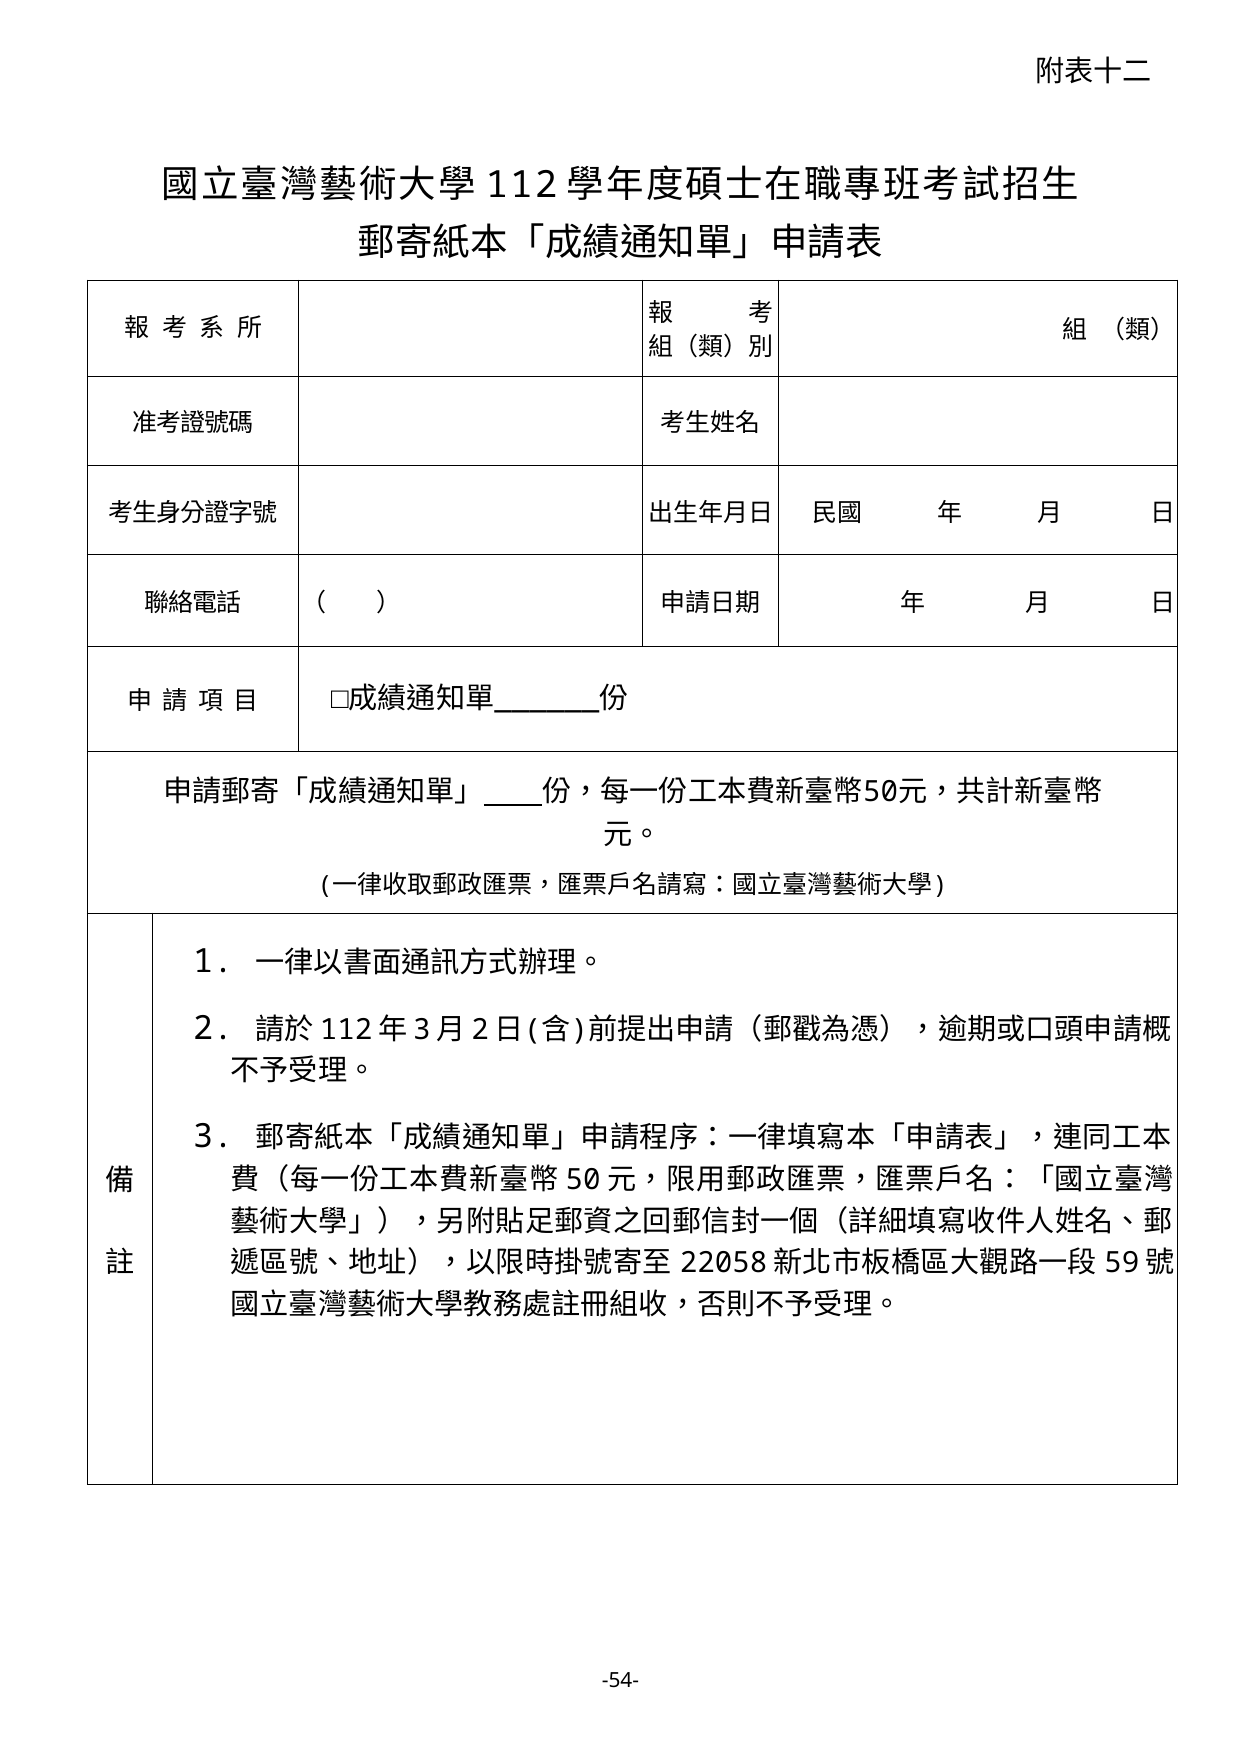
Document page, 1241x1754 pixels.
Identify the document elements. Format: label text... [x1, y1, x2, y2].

text 國立臺灣藝術大學112學年度碩士在職專班考試招生 [89, 164, 1152, 205]
table_cell 准考證號碼 [88, 377, 298, 465]
table_cell 備 註 [88, 914, 152, 1484]
table_header 組 （類） [779, 281, 1177, 376]
text 附表十二 [89, 47, 1152, 89]
table_cell □成績通知單______份 [299, 647, 1177, 751]
table_cell 一律以書面通訊方式辦理。 請於112年3月2日(含)前提出申請（郵戳為憑），逾期或口頭申請概不予受理。 郵寄紙本「成績通知單」申請程序：一律填寫本「申請表」，連同工本費（每一份工本費新臺幣50元，限用郵政匯票，匯票戶名：「國立臺灣藝術大學」），另附貼足郵資之回郵信封一個（詳細填寫收件人姓名、郵遞區號、地址），以限時掛號寄至22058新北市板橋區大觀路一段59號國立臺灣藝術大學教務處註冊組收，否則不予受理。 [153, 914, 1177, 1484]
table_cell 出生年月日 [643, 466, 778, 554]
table_cell 考生身分證字號 [88, 466, 298, 554]
table_cell 聯絡電話 [88, 555, 298, 646]
table_cell [299, 466, 642, 554]
table_cell 申 請 項 目 [88, 647, 298, 751]
table_cell [299, 377, 642, 465]
table_cell 申請郵寄「成績通知單」 份，每一份工本費新臺幣50元，共計新臺幣 元。 (一律收取郵政匯票，匯票戶名請寫：國立臺灣藝術大學) [88, 752, 1177, 912]
table_cell 年 月 日 [779, 555, 1177, 646]
table_header [299, 281, 642, 376]
table_cell （ ） [299, 555, 642, 646]
table_cell 申請日期 [643, 555, 778, 646]
text 郵寄紙本「成績通知單」申請表 [89, 222, 1152, 263]
table_header 報 考 系 所 [88, 281, 298, 376]
table_header 報 考 組（類）別 [643, 281, 778, 376]
table_cell 民國 年 月 日 [779, 466, 1177, 554]
table_cell [779, 377, 1177, 465]
table_cell 考生姓名 [643, 377, 778, 465]
